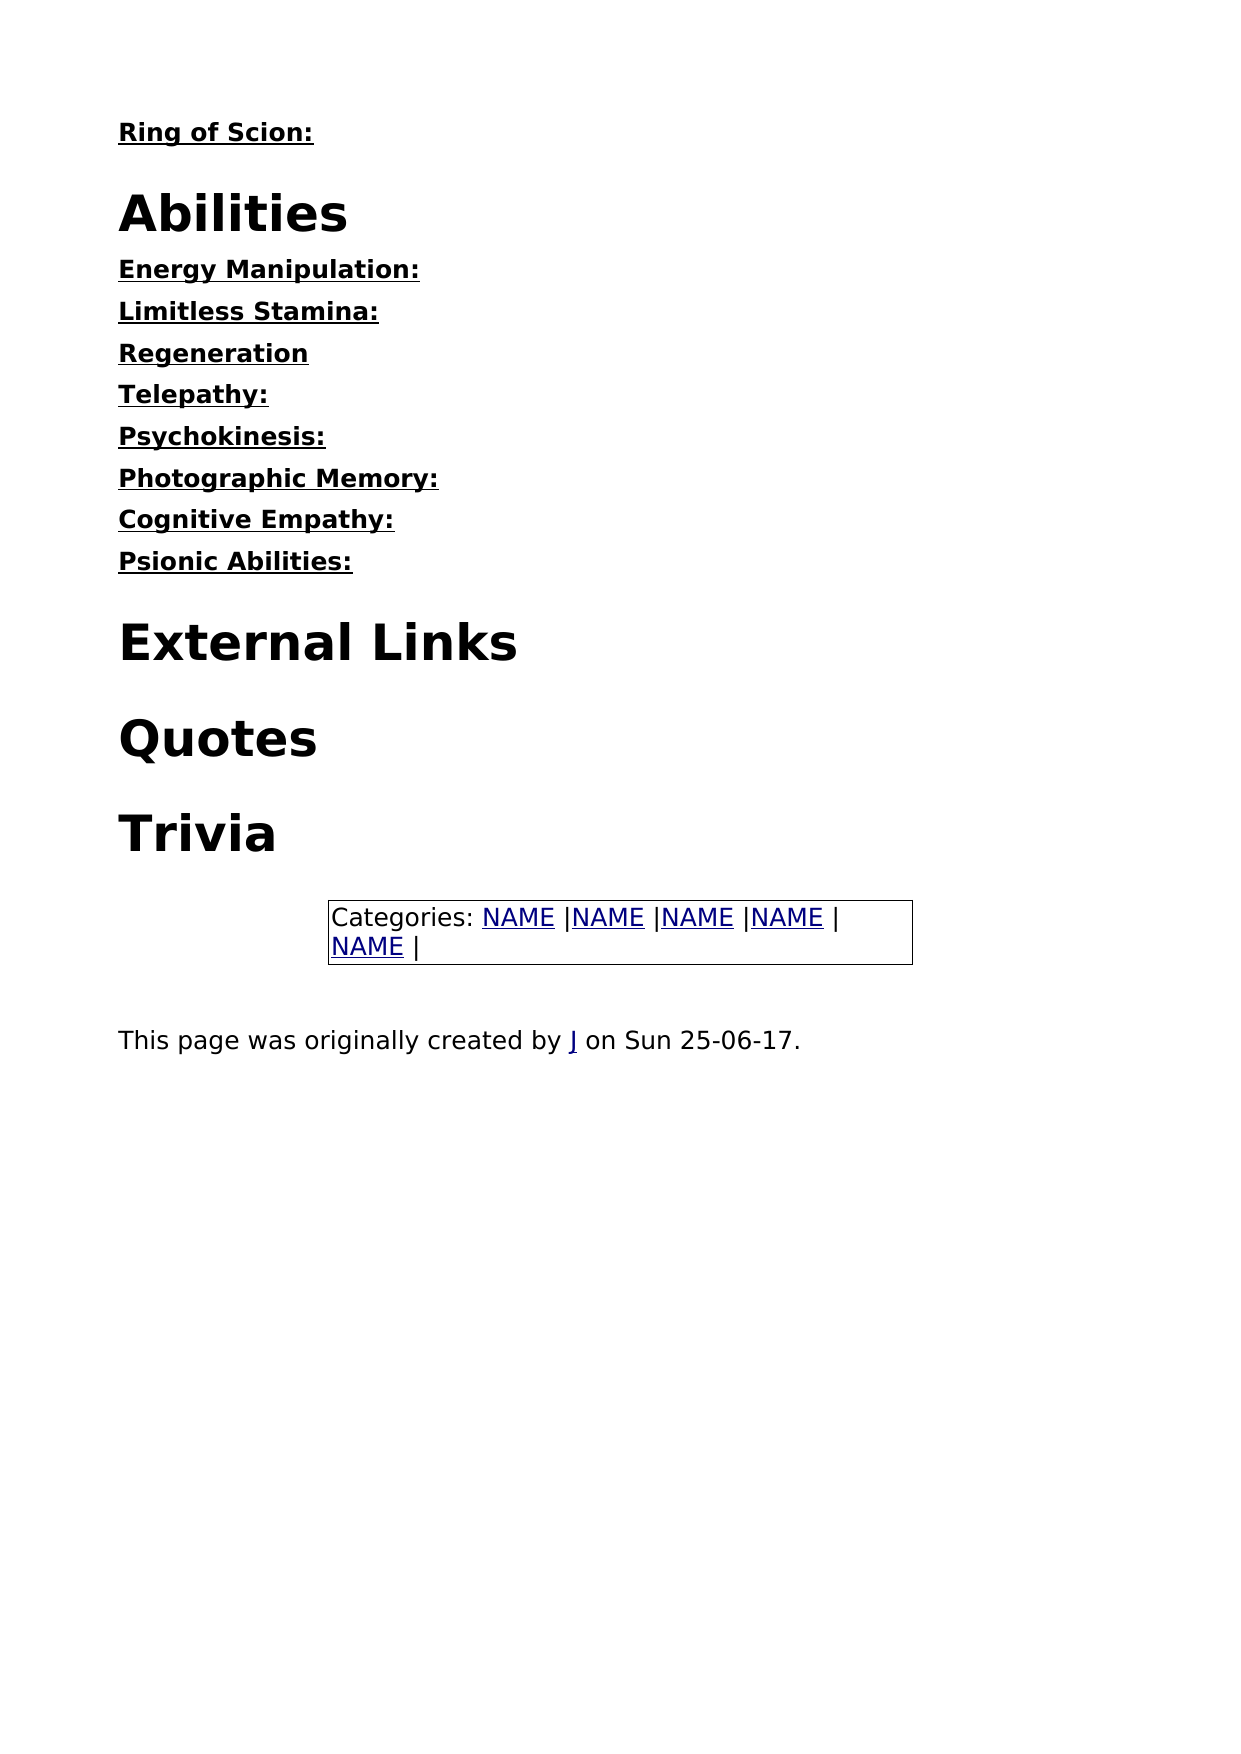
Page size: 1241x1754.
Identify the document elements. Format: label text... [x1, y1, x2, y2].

text Regeneration [118, 339, 1122, 368]
table_header Categories: NAME |NAME |NAME |NAME |NAME | [329, 901, 912, 964]
text Psychokinesis: [118, 422, 1122, 451]
text Limitless Stamina: [118, 297, 1122, 326]
text Energy Manipulation: [118, 256, 1122, 285]
text Cognitive Empathy: [118, 506, 1122, 535]
text Ring of Scion: [118, 118, 1122, 147]
text Telepathy: [118, 381, 1122, 410]
subtitle External Links [118, 614, 1122, 672]
text Psionic Abilities: [118, 547, 1122, 576]
text Photographic Memory: [118, 464, 1122, 493]
subtitle Abilities [118, 185, 1122, 243]
subtitle Trivia [118, 805, 1122, 863]
text This page was originally created by J on Sun 25-06-17. [118, 1026, 1122, 1056]
subtitle Quotes [118, 709, 1122, 768]
